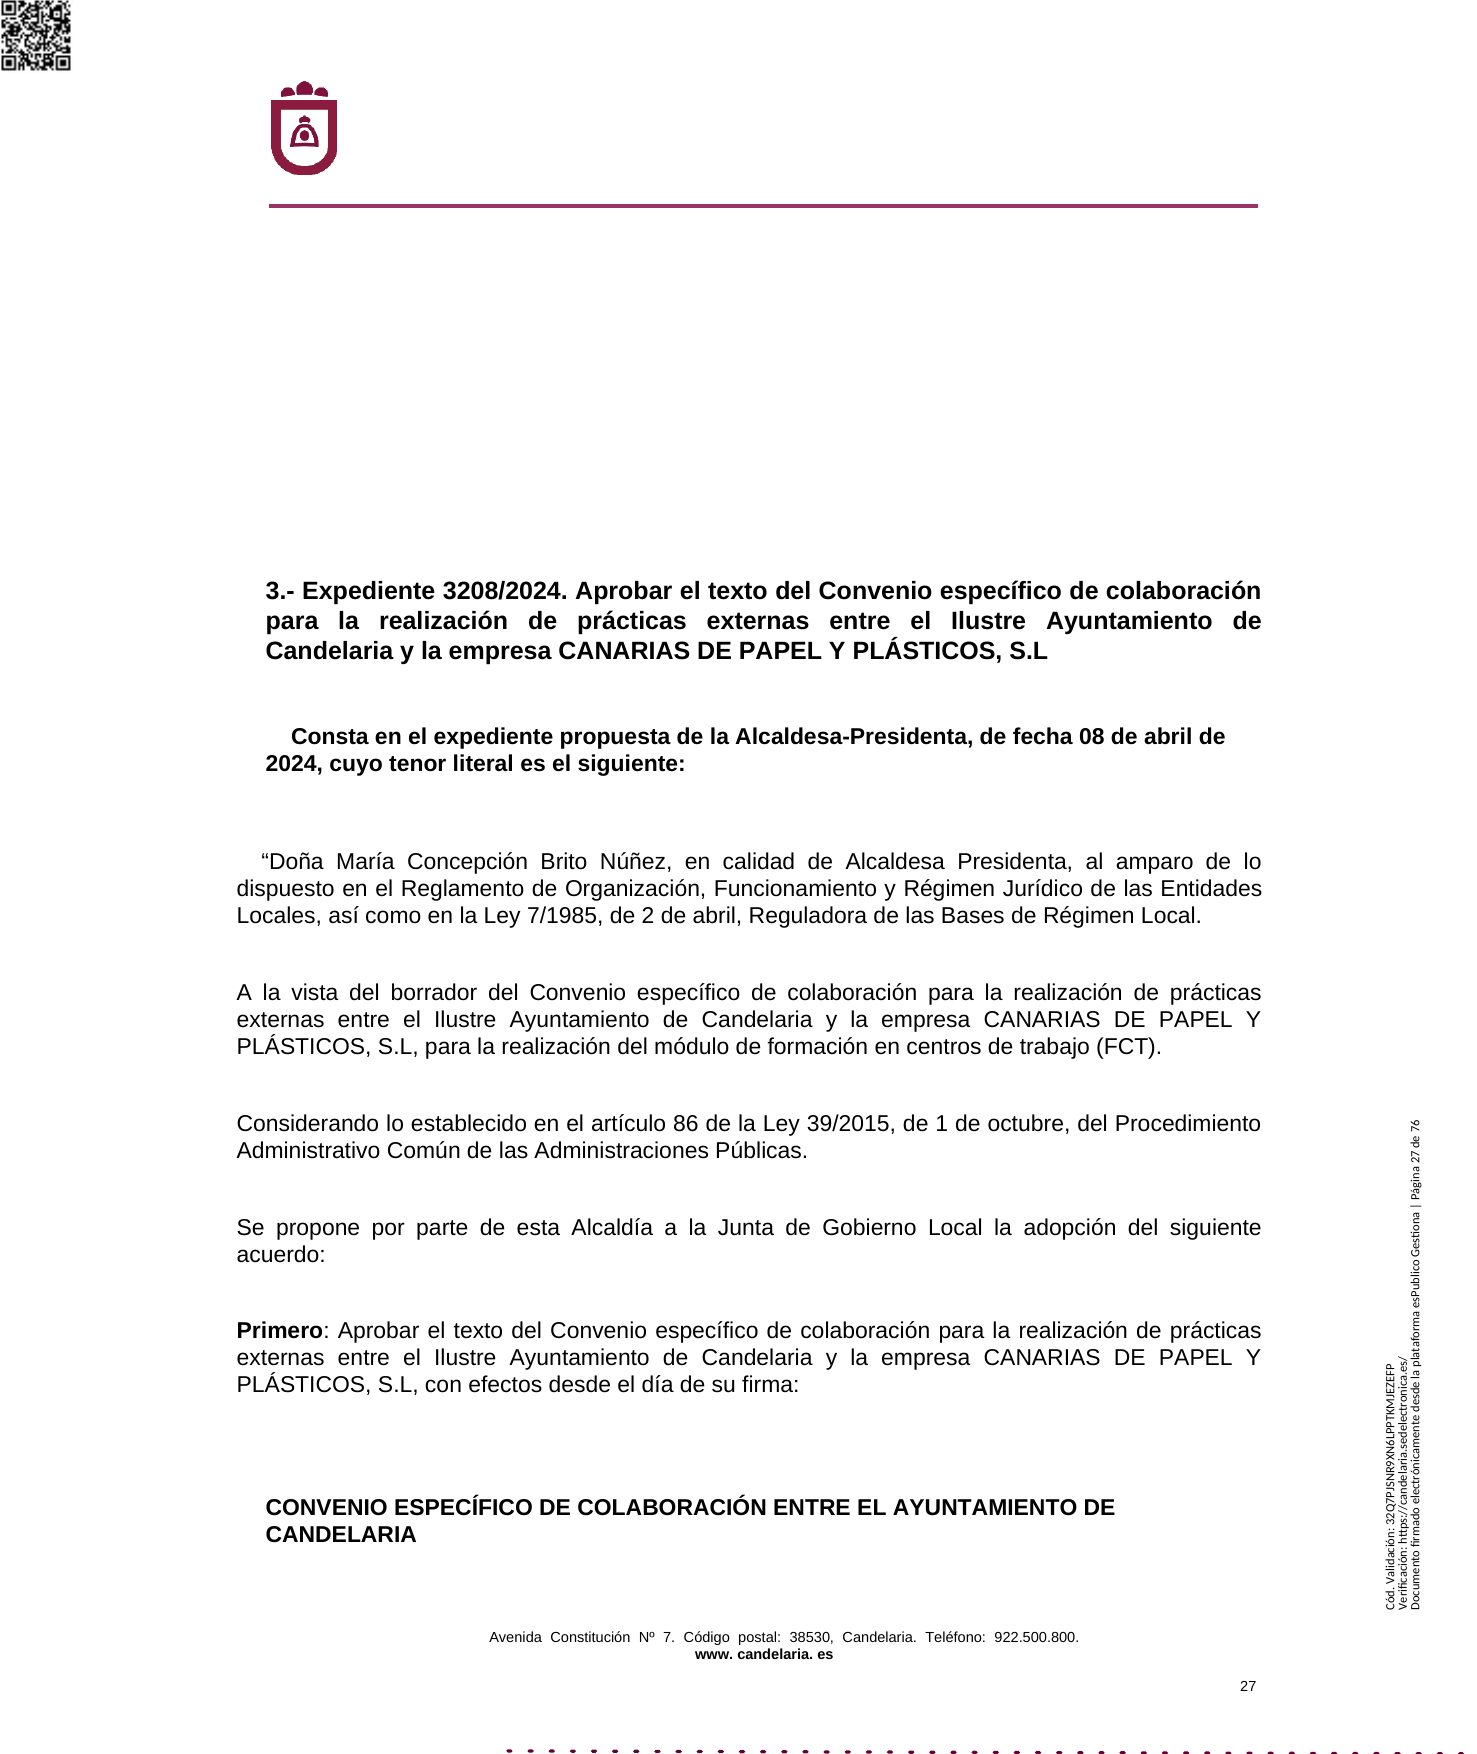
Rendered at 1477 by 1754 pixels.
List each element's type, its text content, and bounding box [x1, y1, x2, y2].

text “Doña María Concepción Brito Núñez, en calidad de Alcaldesa Presidenta, al amparo de lo dispuesto en el Reglamento de Organización, Funcionamiento y Régimen Jurídico de las Entidades Locales, así como en la Ley 7/1985, de 2 de abril, Reguladora de las Bases de Régimen Local. [236, 848, 1263, 928]
text Primero: Aprobar el texto del Convenio específico de colaboración para la realización de prácticas externas entre el Ilustre Ayuntamiento de Candelaria y la empresa CANARIAS DE PAPEL Y PLÁSTICOS, S.L, con efectos desde el día de su firma: [236, 1317, 1263, 1397]
text A la vista del borrador del Convenio específico de colaboración para la realización de prácticas externas entre el Ilustre Ayuntamiento de Candelaria y la empresa CANARIAS DE PAPEL Y PLÁSTICOS, S.L, para la realización del módulo de formación en centros de trabajo (FCT). [236, 979, 1263, 1059]
text Consta en el expediente propuesta de la Alcaldesa-Presidenta, de fecha 08 de abril de 2024, cuyo tenor literal es el siguiente: [265, 723, 1270, 776]
text 3.- Expediente 3208/2024. Aprobar el texto del Convenio específico de colaboración para la realización de prácticas externas entre el Ilustre Ayuntamiento de Candelaria y la empresa CANARIAS DE PAPEL Y PLÁSTICOS, S.L [265, 576, 1263, 665]
text Considerando lo establecido en el artículo 86 de la Ley 39/2015, de 1 de octubre, del Procedimiento Administrativo Común de las Administraciones Públicas. [236, 1110, 1263, 1163]
text Se propone por parte de esta Alcaldía a la Junta de Gobierno Local la adopción del siguiente acuerdo: [236, 1214, 1263, 1267]
text CONVENIO ESPECÍFICO DE COLABORACIÓN ENTRE EL AYUNTAMIENTO DE CANDELARIA [265, 1494, 1270, 1547]
